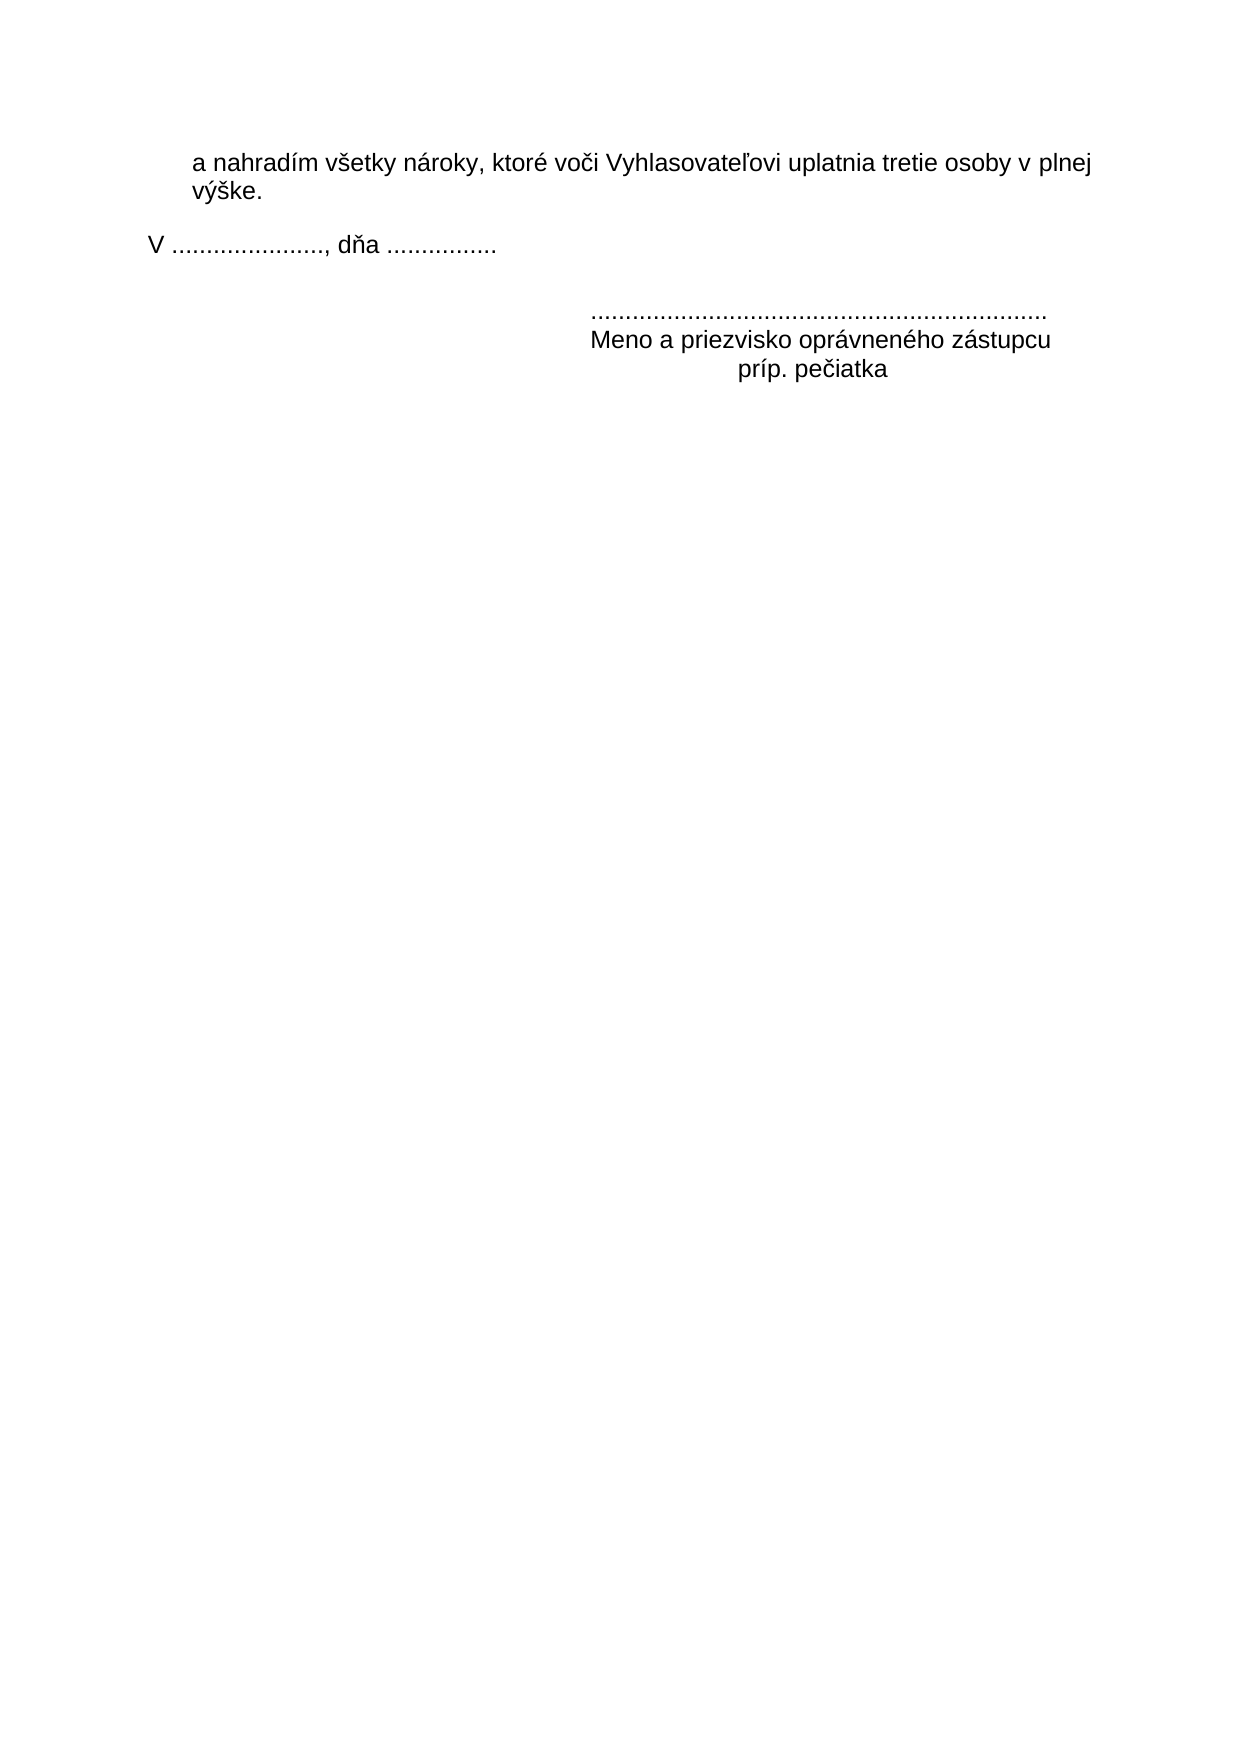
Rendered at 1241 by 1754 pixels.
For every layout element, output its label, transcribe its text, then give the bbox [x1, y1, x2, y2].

text príp. pečiatka [295, 354, 1093, 383]
text .................................................................. [516, 296, 1093, 325]
text Meno a priezvisko oprávneného zástupcu [295, 325, 1093, 354]
text V ......................, dňa ................ [148, 230, 1093, 259]
list a nahradím všetky nároky, ktoré voči Vyhlasovateľovi uplatnia tretie osoby v plnej výške. [148, 148, 1093, 205]
